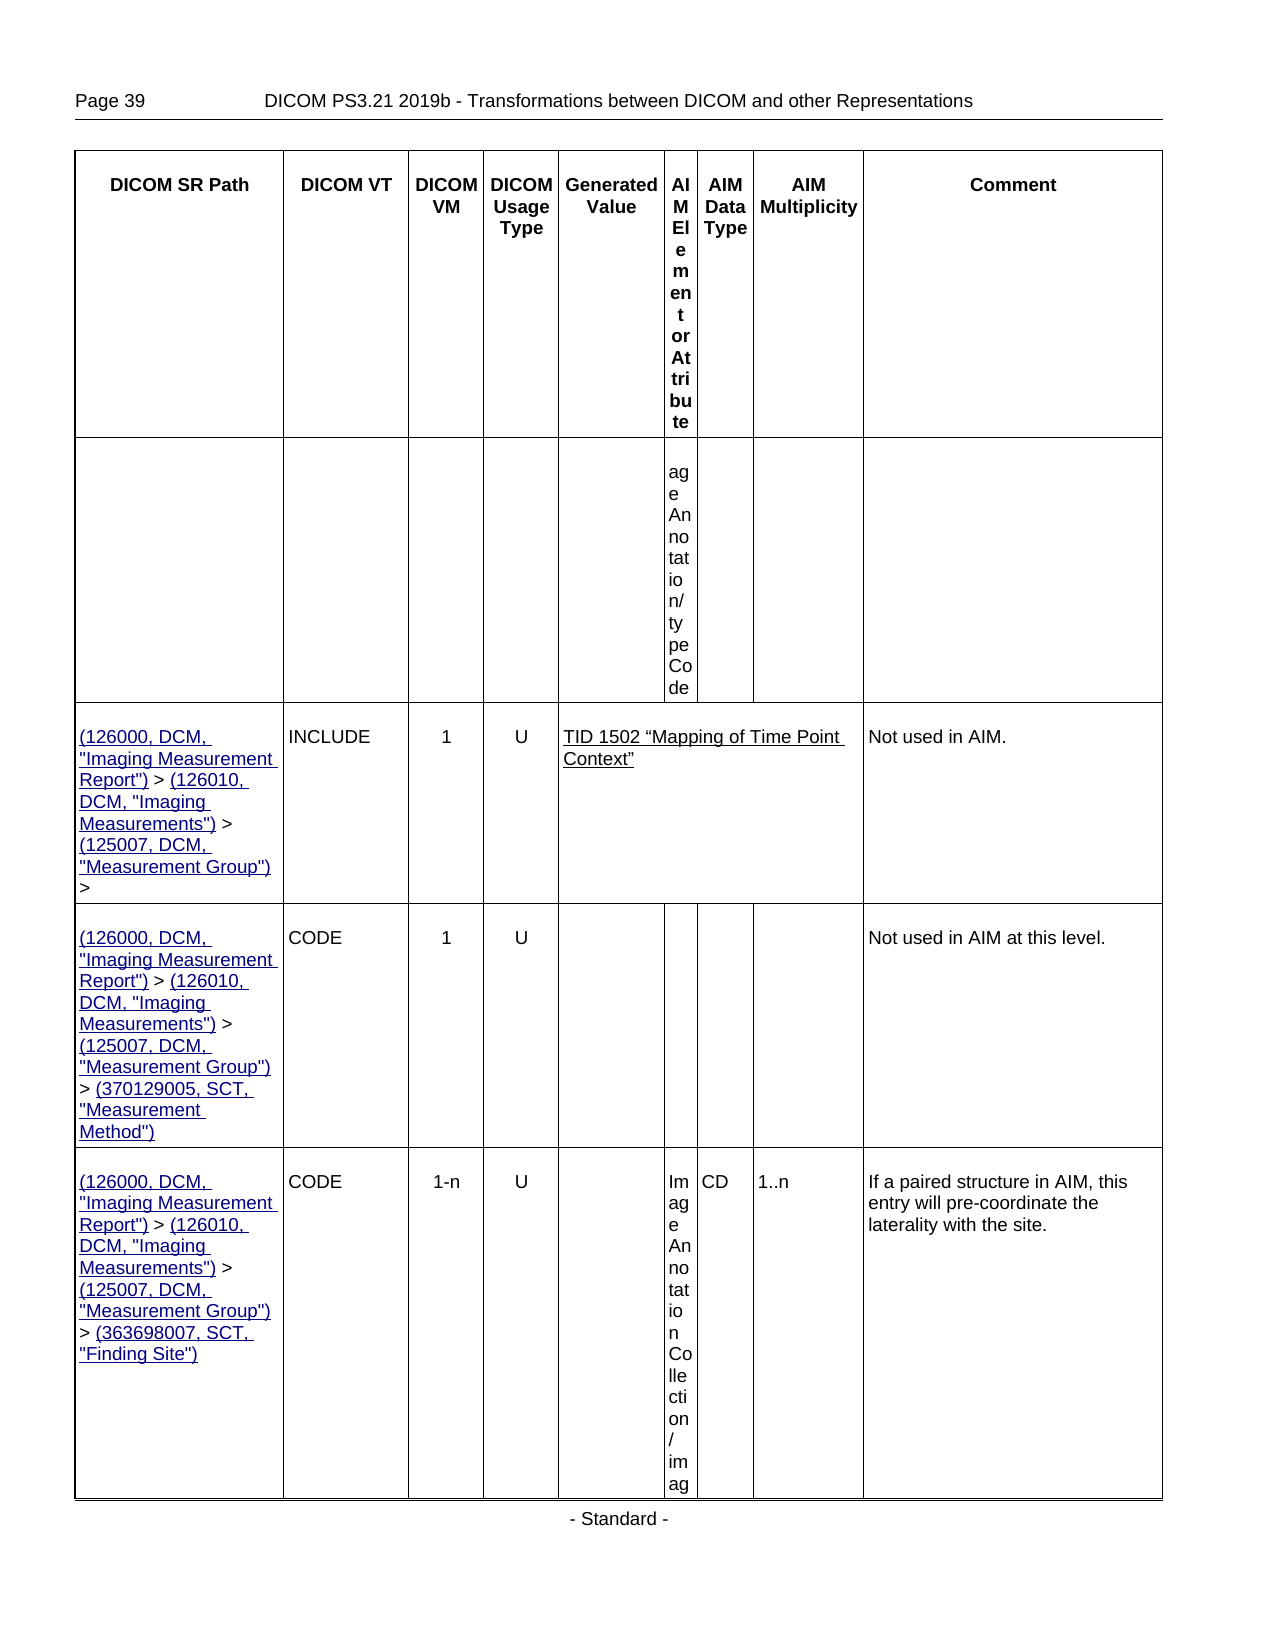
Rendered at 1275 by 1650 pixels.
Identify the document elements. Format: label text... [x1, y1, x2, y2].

table_cell 1 [409, 703, 483, 903]
table_cell [409, 438, 483, 702]
table_header DICOM VT [284, 151, 408, 437]
table_header AIM Data Type [698, 151, 753, 437]
table_header DICOM SR Path [76, 151, 283, 437]
table_cell U [484, 703, 558, 903]
table_cell CODE [284, 904, 408, 1147]
table_cell (126000, DCM, "Imaging Measurement Report") > (126010, DCM, "Imaging Measurements") > (125007, DCM, "Measurement Group") > [76, 703, 283, 903]
table_cell CD [698, 1148, 753, 1498]
table_cell [484, 438, 558, 702]
table_cell (126000, DCM, "Imaging Measurement Report") > (126010, DCM, "Imaging Measurements") > (125007, DCM, "Measurement Group") > (370129005, SCT, "Measurement Method") [76, 904, 283, 1147]
table_cell U [484, 1148, 558, 1498]
table_cell [559, 438, 664, 702]
table_cell [559, 904, 664, 1147]
table_cell [754, 438, 863, 702]
table_cell 1 [409, 904, 483, 1147]
table_cell [698, 438, 753, 702]
table_cell [559, 1148, 664, 1498]
table_header AIM Element or Attribute [665, 151, 697, 437]
table_cell CODE [284, 1148, 408, 1498]
table_cell [864, 438, 1162, 702]
table_cell [665, 904, 697, 1147]
table_cell [754, 904, 863, 1147]
table_header Generated Value [559, 151, 664, 437]
table_cell (126000, DCM, "Imaging Measurement Report") > (126010, DCM, "Imaging Measurements") > (125007, DCM, "Measurement Group") > (363698007, SCT, "Finding Site") [76, 1148, 283, 1498]
table_header Comment [864, 151, 1162, 437]
table_cell Not used in AIM at this level. [864, 904, 1162, 1147]
table_header DICOM Usage Type [484, 151, 558, 437]
table_header DICOM VM [409, 151, 483, 437]
table_header AIM Multiplicity [754, 151, 863, 437]
table_cell INCLUDE [284, 703, 408, 903]
table_cell Not used in AIM. [864, 703, 1162, 903]
table_cell [76, 438, 283, 702]
table_cell If a paired structure in AIM, this entry will pre-coordinate the laterality with the site. [864, 1148, 1162, 1498]
table_cell age​Annotation/​typeCode [665, 438, 697, 702]
table_cell U [484, 904, 558, 1147]
table_cell [698, 904, 753, 1147]
table_cell 1..n [754, 1148, 863, 1498]
table_cell 1-n [409, 1148, 483, 1498]
table_cell TID 1502 “Mapping of Time Point Context” [559, 703, 863, 903]
table_cell [284, 438, 408, 702]
table_cell Image​Annotation​​Collection/​imag [665, 1148, 697, 1498]
